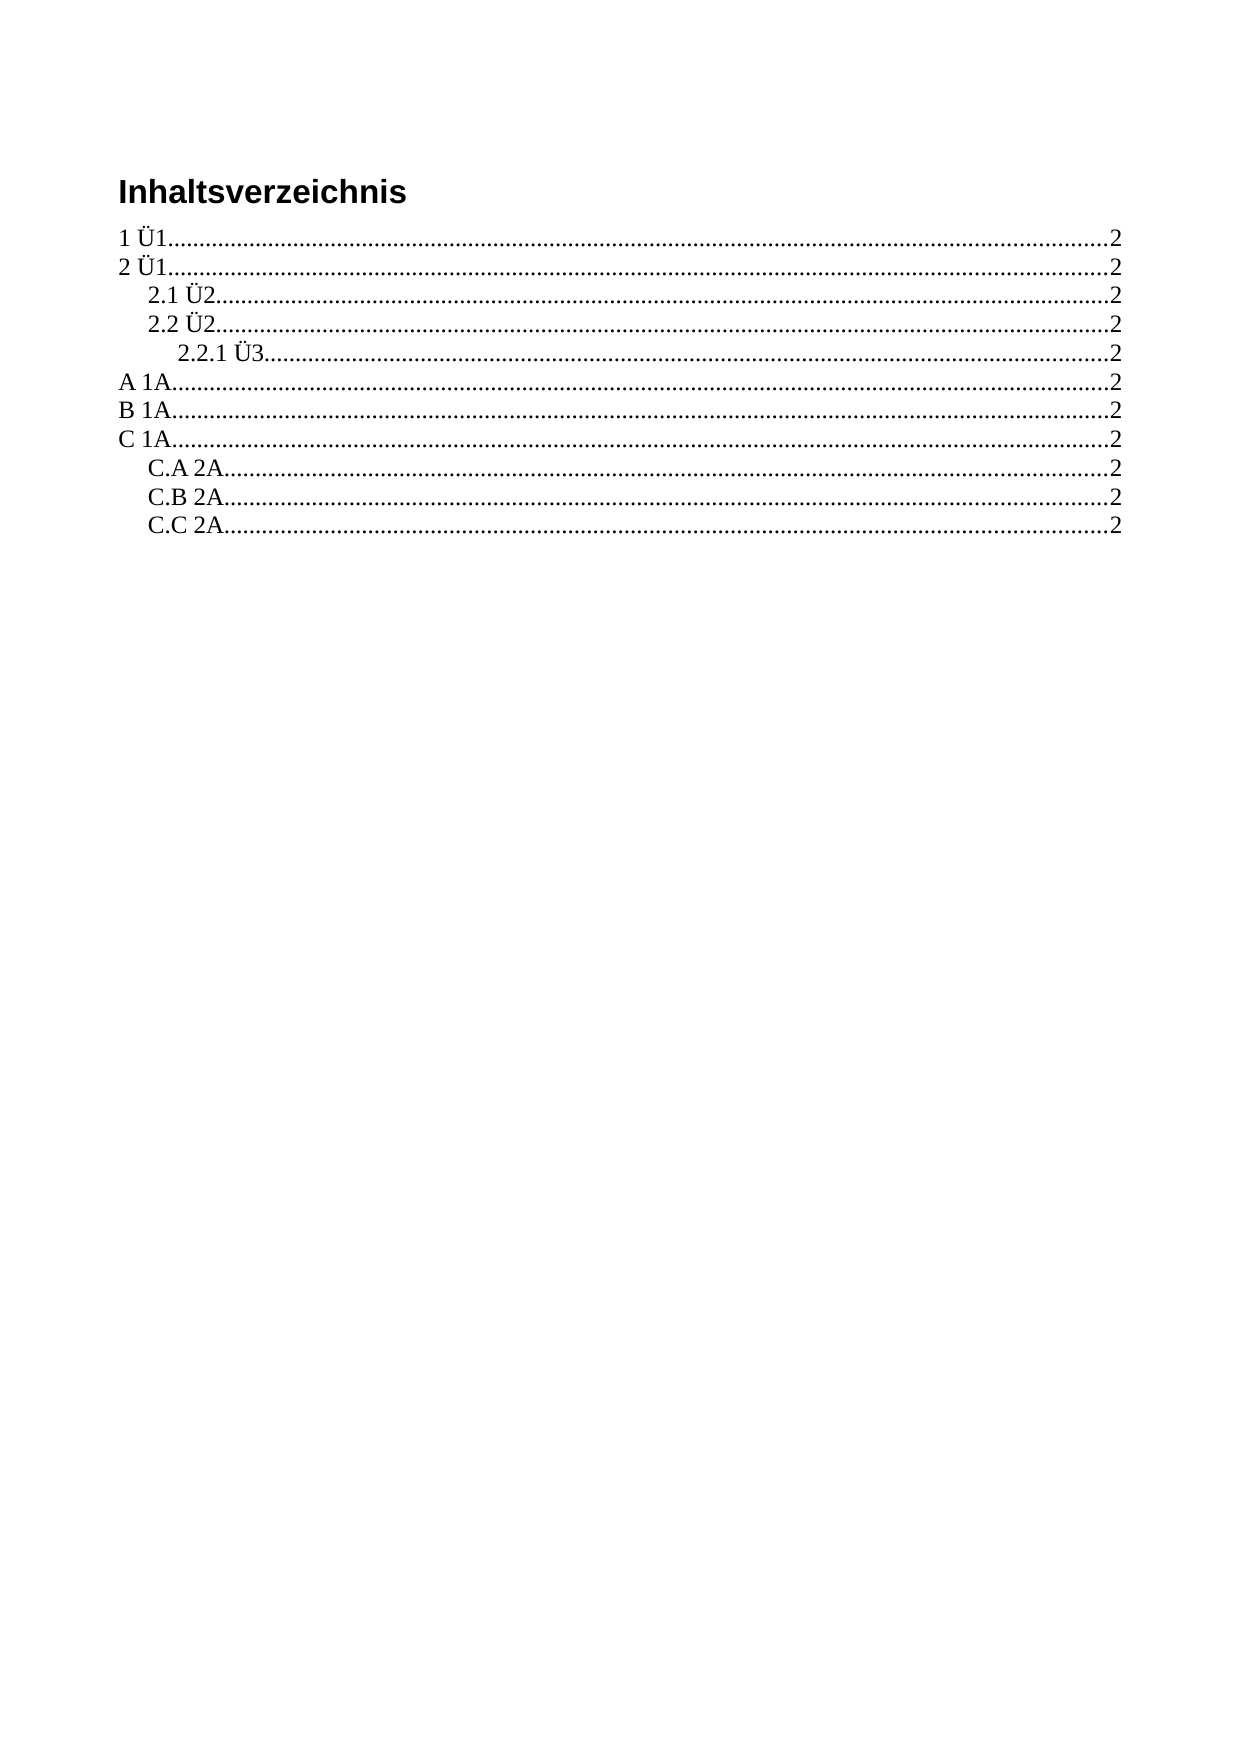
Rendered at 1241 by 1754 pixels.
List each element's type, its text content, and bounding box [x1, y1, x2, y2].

text 2.1 Ü2 2 [148, 280, 1122, 309]
text A 1A 2 [118, 367, 1122, 395]
text C.B 2A 2 [148, 482, 1122, 510]
subtitle Inhaltsverzeichnis [118, 172, 1122, 210]
text 2.2.1 Ü3 2 [177, 338, 1122, 367]
text 2 Ü1 2 [118, 252, 1122, 280]
text C.A 2A 2 [148, 453, 1122, 482]
text C.C 2A 2 [148, 510, 1122, 539]
text C 1A 2 [118, 424, 1122, 453]
text B 1A 2 [118, 395, 1122, 424]
text 1 Ü1 2 [118, 223, 1122, 252]
text 2.2 Ü2 2 [148, 309, 1122, 338]
